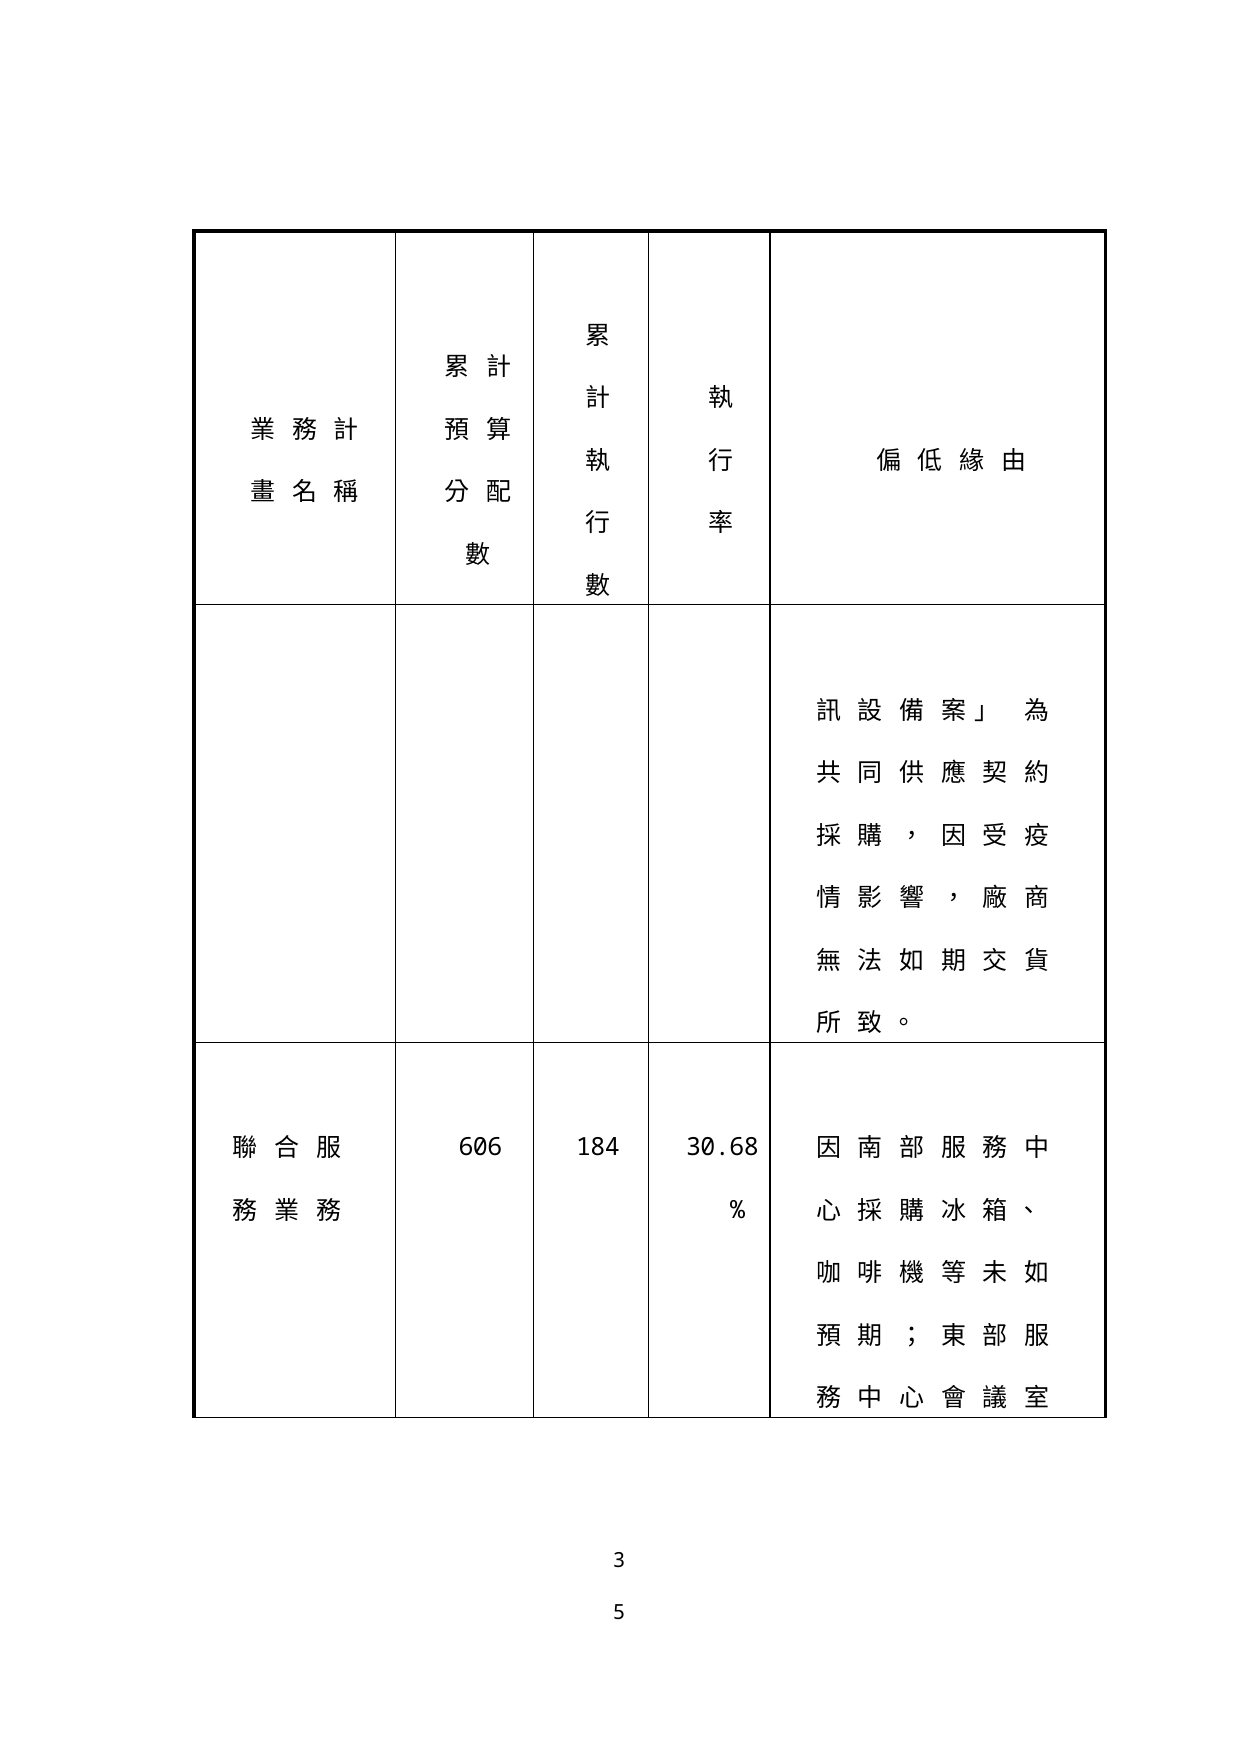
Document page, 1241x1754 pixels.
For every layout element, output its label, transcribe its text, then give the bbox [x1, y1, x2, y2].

table_cell 因南部服務中心採購冰箱、咖啡機等未如預期；東部服務中心會議室 [771, 1043, 1104, 1417]
table_cell 606 [396, 1043, 533, 1417]
table_cell 訊設備案」為共同供應契約採購，因受疫情影響，廠商無法如期交貨所致。 [771, 605, 1104, 1042]
table_cell [534, 605, 648, 1042]
table_cell [649, 605, 769, 1042]
table_cell [396, 605, 533, 1042]
table_header 偏低緣由 [771, 233, 1104, 604]
table_header 累計預算分配數 [396, 233, 533, 604]
table_cell 聯合服務業務 [196, 1043, 395, 1417]
table_cell 30.68% [649, 1043, 769, 1417]
table_header 累計執行數 [534, 233, 648, 604]
table_cell 184 [534, 1043, 648, 1417]
table_cell [196, 605, 395, 1042]
table_header 執行率 [649, 233, 769, 604]
table_header 業務計畫名稱 [196, 233, 395, 604]
